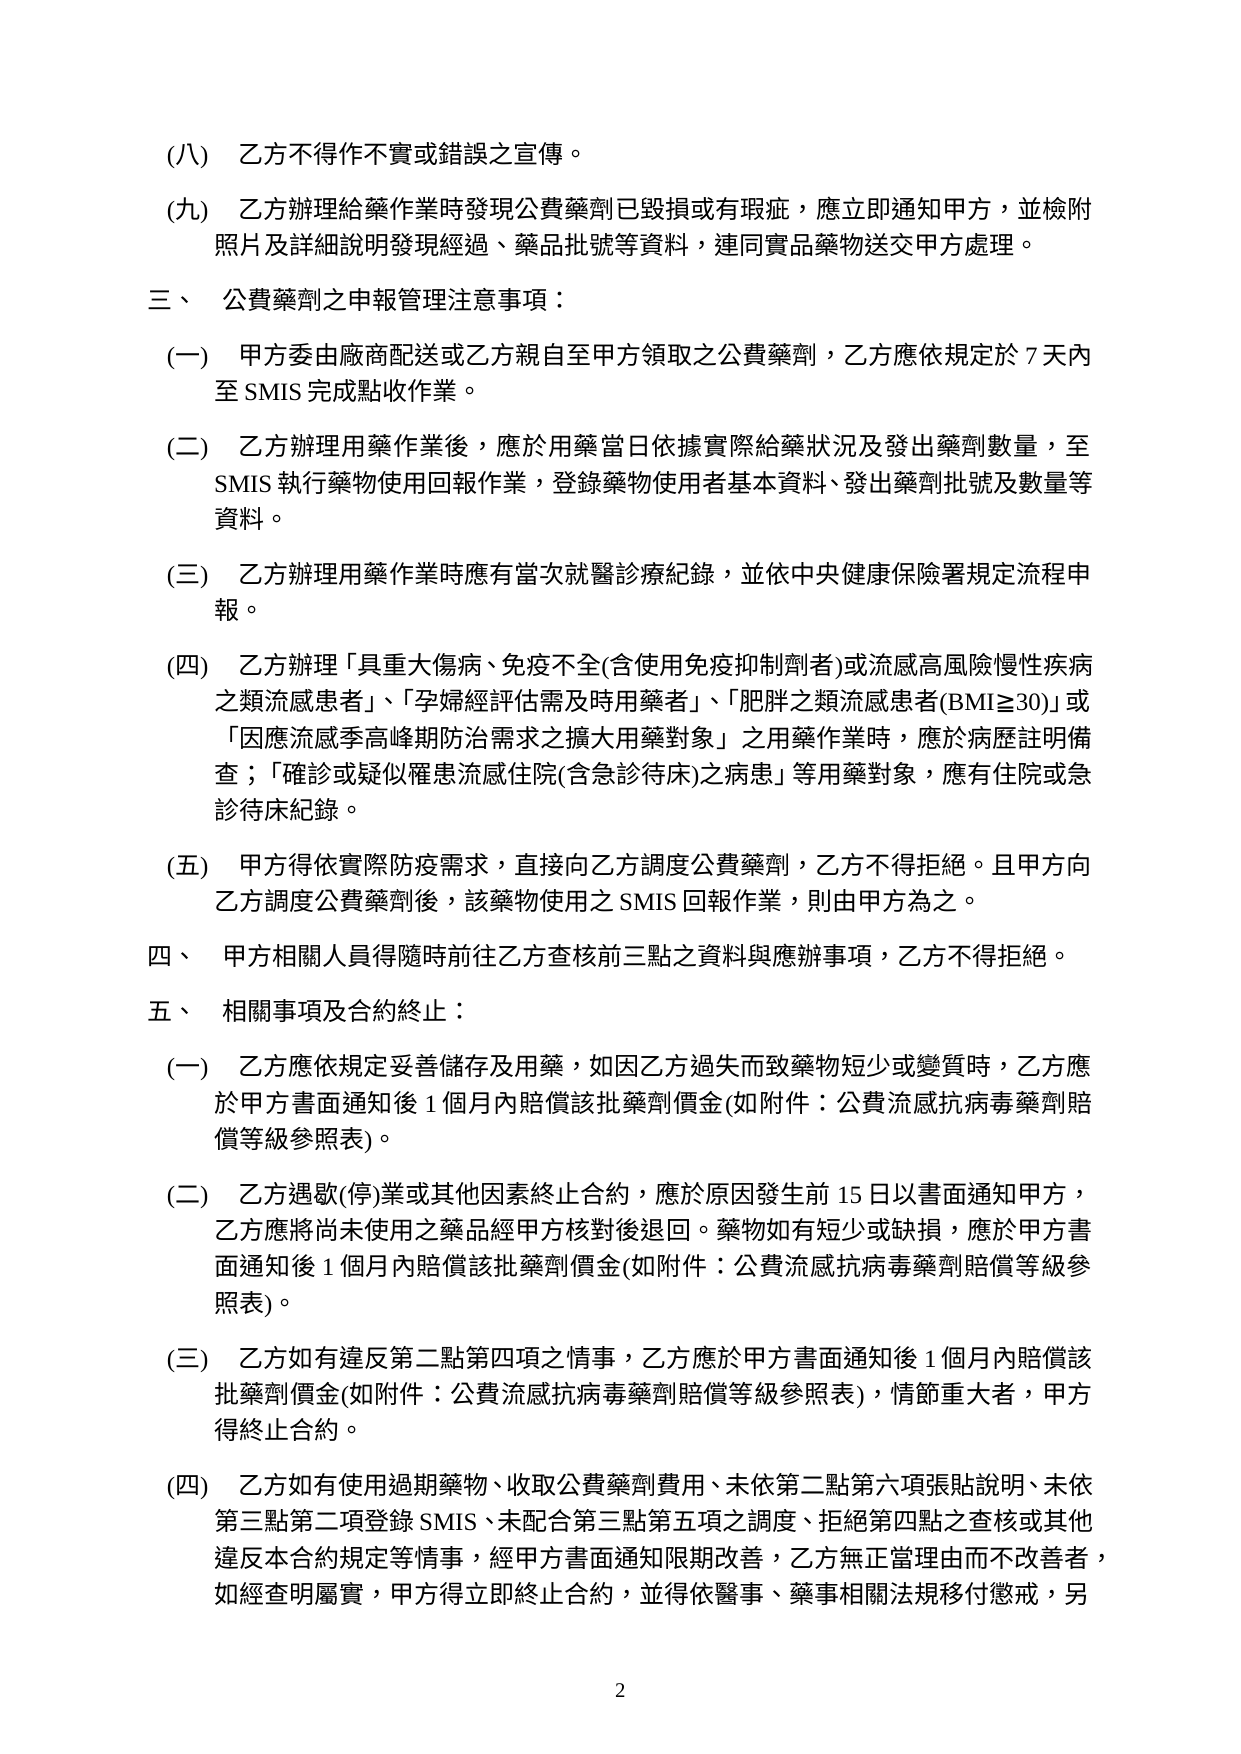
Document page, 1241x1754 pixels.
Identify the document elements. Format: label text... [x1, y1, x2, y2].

list 乙方辦理「具重大傷病、免疫不全(含使用免疫抑制劑者)或流感高風險慢性疾病之類流感患者」、「孕婦經評估需及時用藥者」、「肥胖之類流感患者(BMI≧30)」或「因應流感季高峰期防治需求之擴大用藥對象」之用藥作業時，應於病歷註明備查；「確診或疑似罹患流感住院(含急診待床)之病患」等用藥對象，應有住院或急診待床紀錄。 [167, 646, 1093, 827]
list 乙方辦理給藥作業時發現公費藥劑已毀損或有瑕疵，應立即通知甲方，並檢附照片及詳細說明發現經過、藥品批號等資料，連同實品藥物送交甲方處理。 [167, 189, 1093, 262]
list 乙方如有使用過期藥物、收取公費藥劑費用、未依第二點第六項張貼說明、未依第三點第二項登錄SMIS、未配合第三點第五項之調度、拒絕第四點之查核或其他違反本合約規定等情事，經甲方書面通知限期改善，乙方無正當理由而不改善者，如經查明屬實，甲方得立即終止合約，並得依醫事、藥事相關法規移付懲戒，另於調查期間甲方得暫停合約。 [167, 1466, 1093, 1611]
list 公費藥劑之申報管理注意事項： [148, 281, 1093, 317]
list 乙方如有違反第二點第四項之情事，乙方應於甲方書面通知後1個月內賠償該批藥劑價金(如附件：公費流感抗病毒藥劑賠償等級參照表)，情節重大者，甲方得終止合約。 [167, 1338, 1093, 1447]
list 乙方辦理用藥作業時應有當次就醫診療紀錄，並依中央健康保險署規定流程申報。 [167, 554, 1093, 627]
list 相關事項及合約終止： [148, 992, 1093, 1028]
list 甲方相關人員得隨時前往乙方查核前三點之資料與應辦事項，乙方不得拒絕。 [148, 937, 1093, 973]
list 乙方不得作不實或錯誤之宣傳。 [167, 134, 1093, 171]
list 甲方委由廠商配送或乙方親自至甲方領取之公費藥劑，乙方應依規定於7天內至SMIS完成點收作業。 [167, 336, 1093, 408]
list 乙方應依規定妥善儲存及用藥，如因乙方過失而致藥物短少或變質時，乙方應於甲方書面通知後1個月內賠償該批藥劑價金(如附件：公費流感抗病毒藥劑賠償等級參照表)。 [167, 1047, 1093, 1156]
list 甲方得依實際防疫需求，直接向乙方調度公費藥劑，乙方不得拒絕。且甲方向乙方調度公費藥劑後，該藥物使用之SMIS回報作業，則由甲方為之。 [167, 846, 1093, 918]
list 乙方辦理用藥作業後，應於用藥當日依據實際給藥狀況及發出藥劑數量，至SMIS執行藥物使用回報作業，登錄藥物使用者基本資料、發出藥劑批號及數量等資料。 [167, 427, 1093, 536]
list 乙方遇歇(停)業或其他因素終止合約，應於原因發生前15日以書面通知甲方，乙方應將尚未使用之藥品經甲方核對後退回。藥物如有短少或缺損，應於甲方書面通知後1個月內賠償該批藥劑價金(如附件：公費流感抗病毒藥劑賠償等級參照表)。 [167, 1174, 1093, 1319]
